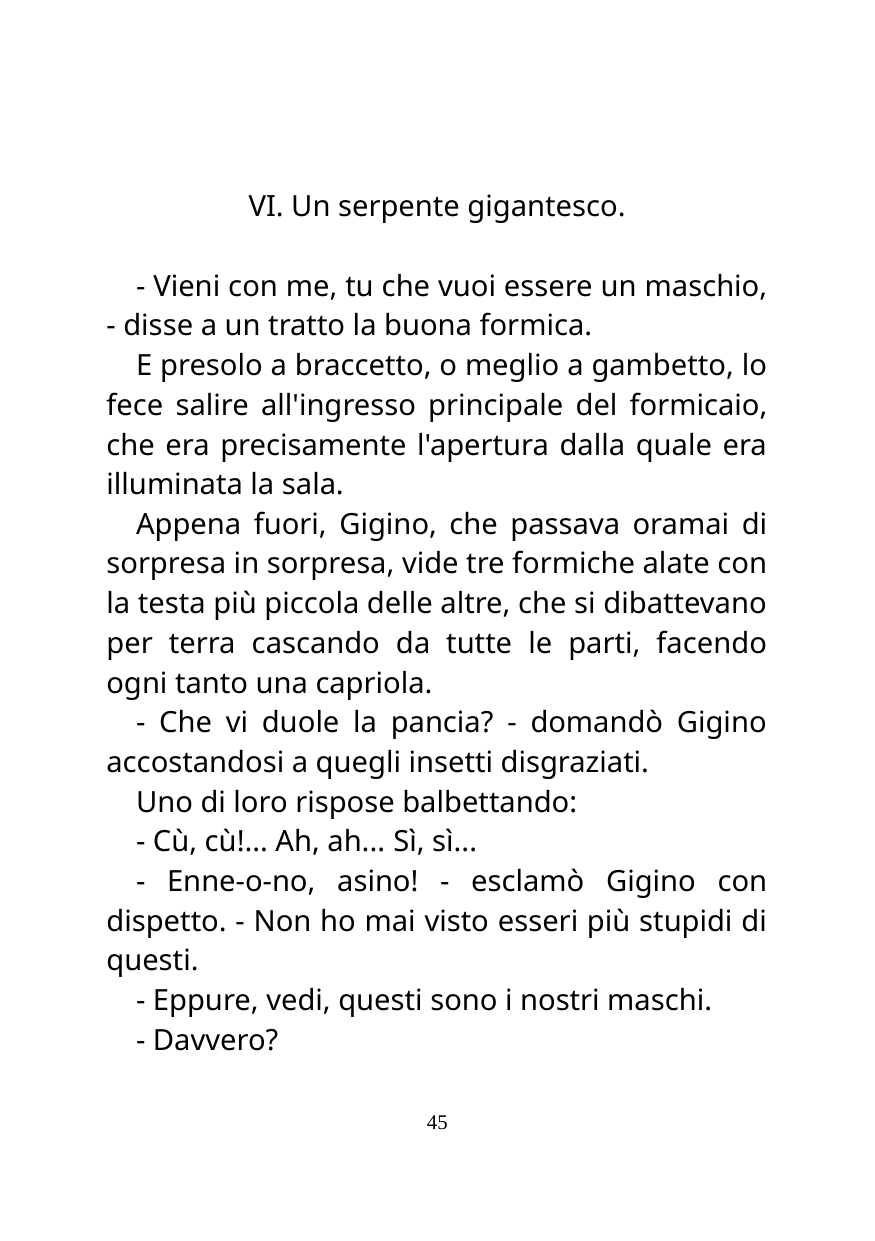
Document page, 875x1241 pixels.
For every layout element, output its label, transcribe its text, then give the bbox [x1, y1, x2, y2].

text Uno di loro rispose balbettando: [106, 781, 768, 821]
text VI. Un serpente gigantesco. [106, 186, 768, 225]
text - Cù, cù!... Ah, ah... Sì, sì... [106, 821, 768, 860]
text - Eppure, vedi, questi sono i nostri maschi. [106, 979, 768, 1019]
text - Davvero? [106, 1019, 768, 1059]
text E presolo a braccetto, o meglio a gambetto, lo fece salire all'ingresso principale del formicaio, che era precisamente l'apertura dalla quale era illuminata la sala. [106, 344, 768, 503]
text - Enne-o-no, asino! - esclamò Gigino con dispetto. - Non ho mai visto esseri più stupidi di questi. [106, 860, 768, 979]
text Appena fuori, Gigino, che passava oramai di sorpresa in sorpresa, vide tre formiche alate con la testa più piccola delle altre, che si dibattevano per terra cascando da tutte le parti, facendo ogni tanto una capriola. [106, 503, 768, 702]
text - Che vi duole la pancia? - domandò Gigino accostandosi a quegli insetti disgraziati. [106, 702, 768, 781]
text - Vieni con me, tu che vuoi essere un maschio, - disse a un tratto la buona formica. [106, 265, 768, 344]
